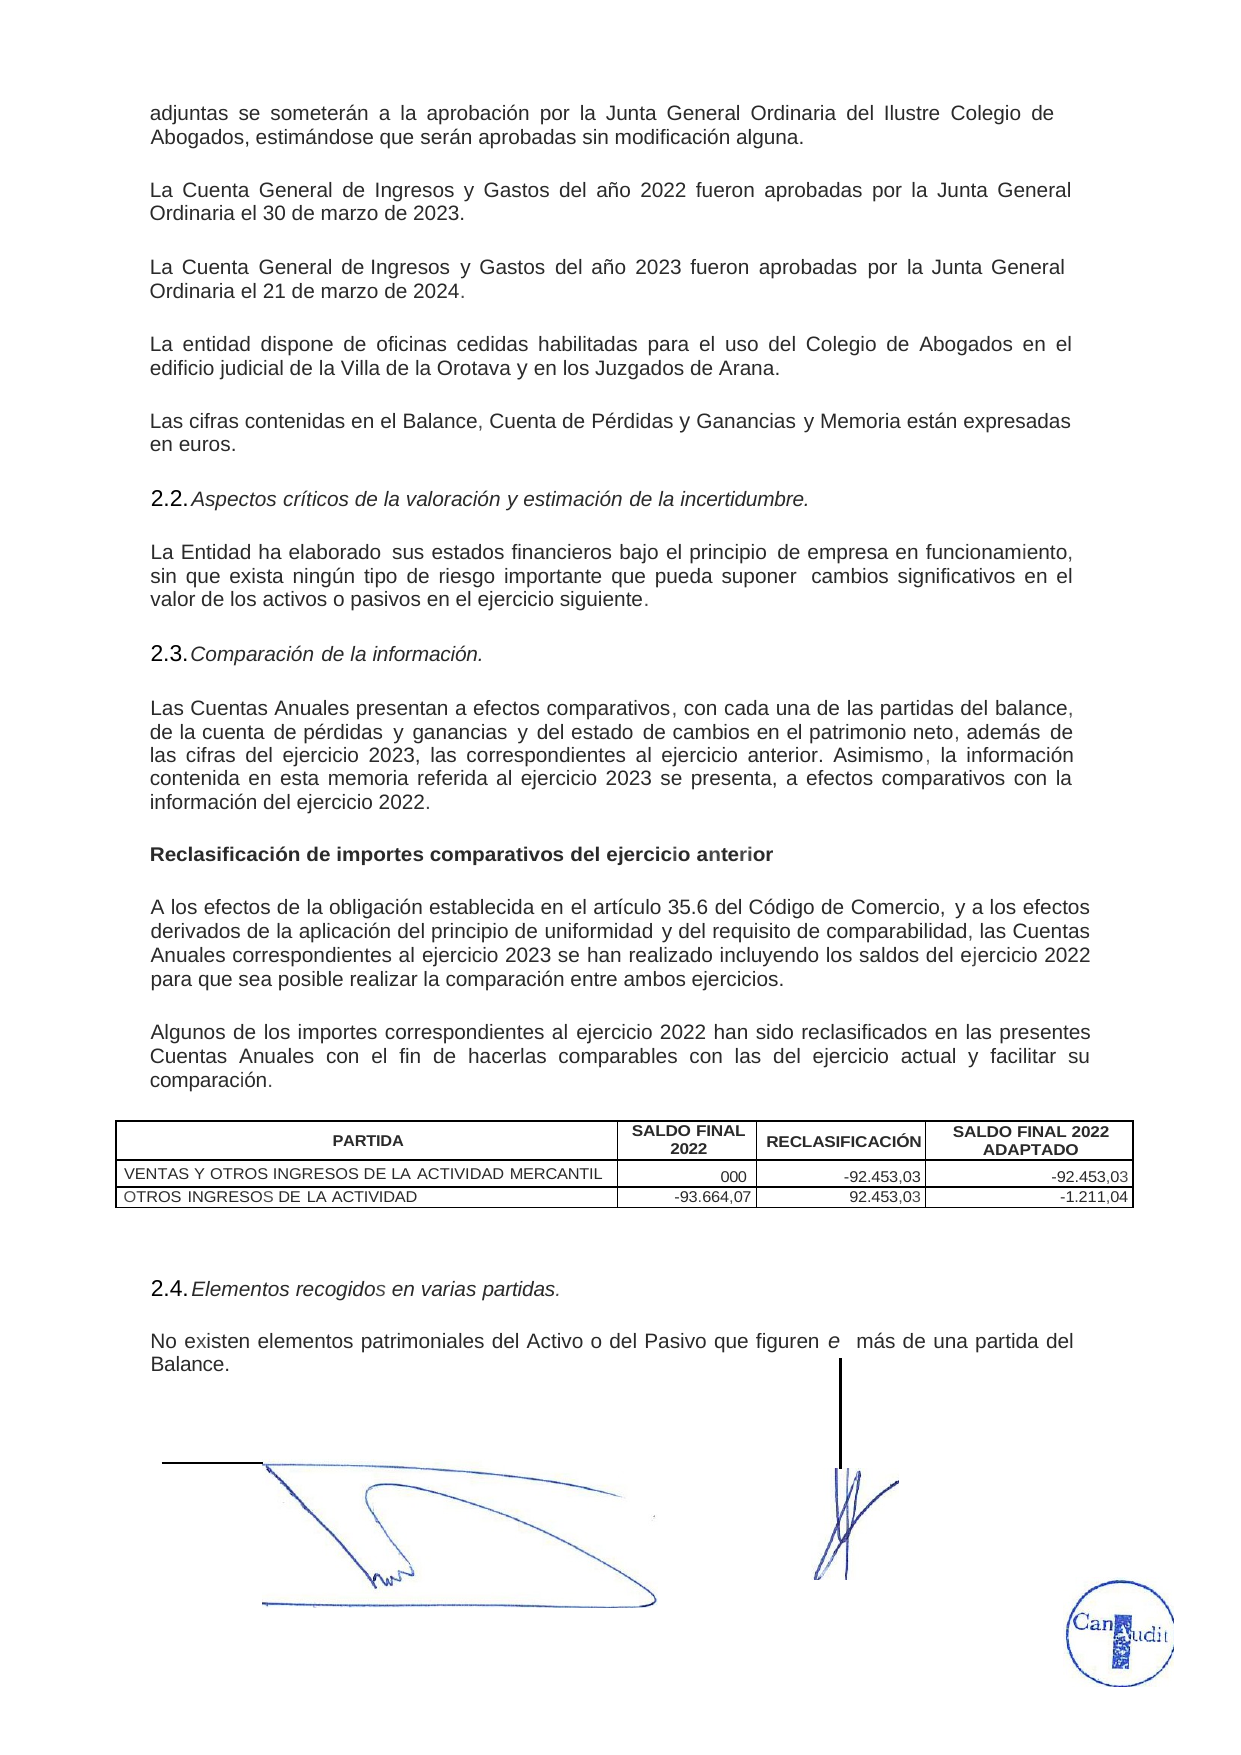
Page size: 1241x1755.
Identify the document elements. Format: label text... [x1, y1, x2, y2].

table_cell OTROS INGRESOS DE LA ACTIVIDAD [117, 1188, 617, 1206]
table_cell 000 [618, 1161, 756, 1186]
table_cell 92.453,03 [757, 1188, 925, 1206]
text La entidad dispone de oficinas cedidas habilitadas para el uso del Colegio de Abogados en el edificio judicial de la Villa de la Orotava y en los Juzgados de Arana. [149, 333, 1073, 380]
table_cell -92.453,03 [926, 1161, 1132, 1186]
text Las Cuentas Anuales presentan a efectos comparativos, con cada una de las partidas del balance, de la cuenta de pérdidas y ganancias y del estado de cambios en el patrimonio neto, además de las cifras del ejercicio 2023, las correspondientes al ejercicio anterior. Asimismo, la información contenida en esta memoria referida al ejercicio 2023 se presenta, a efectos comparativos con la información del ejercicio 2022. [149, 697, 1074, 813]
table_header SALDO FINAL 2022 ADAPTADO [926, 1122, 1132, 1159]
text La Cuenta General de Ingresos y Gastos del año 2022 fueron aprobadas por la Junta General Ordinaria el 30 de marzo de 2023. [149, 179, 1073, 225]
table_cell VENTAS Y OTROS INGRESOS DE LA ACTIVIDAD MERCANTIL [117, 1161, 617, 1186]
table_cell -93.664,07 [618, 1188, 756, 1206]
table_header SALDO FINAL 2022 [618, 1122, 756, 1159]
text A los efectos de la obligación establecida en el artículo 35.6 del Código de Comercio, y a los efectos derivados de la aplicación del principio de uniformidad y del requisito de comparabilidad, las Cuentas Anuales correspondientes al ejercicio 2023 se han realizado incluyendo los saldos del ejercicio 2022 para que sea posible realizar la comparación entre ambos ejercicios. [150, 895, 1091, 991]
text Algunos de los importes correspondientes al ejercicio 2022 han sido reclasificados en las presentes Cuentas Anuales con el fin de hacerlas comparables con las del ejercicio actual y facilitar su comparación. [149, 1020, 1091, 1092]
text La Cuenta General de Ingresos y Gastos del año 2023 fueron aprobadas por la Junta General Ordinaria el 21 de marzo de 2024. [149, 255, 1075, 303]
text Las cifras contenidas en el Balance, Cuenta de Pérdidas y Ganancias y Memoria están expresadas en euros. [149, 409, 1071, 456]
table_cell -1.211,04 [926, 1188, 1132, 1206]
table_header PARTIDA [117, 1122, 617, 1159]
list Comparación de la información. [150, 640, 1241, 667]
list Elementos recogidos en varias partidas. [151, 1275, 1241, 1301]
table_cell -92.453,03 [757, 1161, 925, 1186]
text No existen elementos patrimoniales del Activo o del Pasivo que figuren e más de una partida del Balance. [150, 1329, 1074, 1376]
text adjuntas se someterán a la aprobación por la Junta General Ordinaria del Ilustre Colegio de Abogados, estimándose que serán aprobadas sin modificación alguna. [149, 101, 1075, 149]
text Reclasificación de importes comparativos del ejercicio anterior [149, 843, 1241, 866]
table_header RECLASIFICACIÓN [757, 1122, 925, 1159]
list Aspectos críticos de la valoración y estimación de la incertidumbre. [151, 485, 1241, 512]
text La Entidad ha elaborado sus estados financieros bajo el principio de empresa en funcionamiento, sin que exista ningún tipo de riesgo importante que pueda suponer cambios significativos en el valor de los activos o pasivos en el ejercicio siguiente. [150, 541, 1073, 611]
